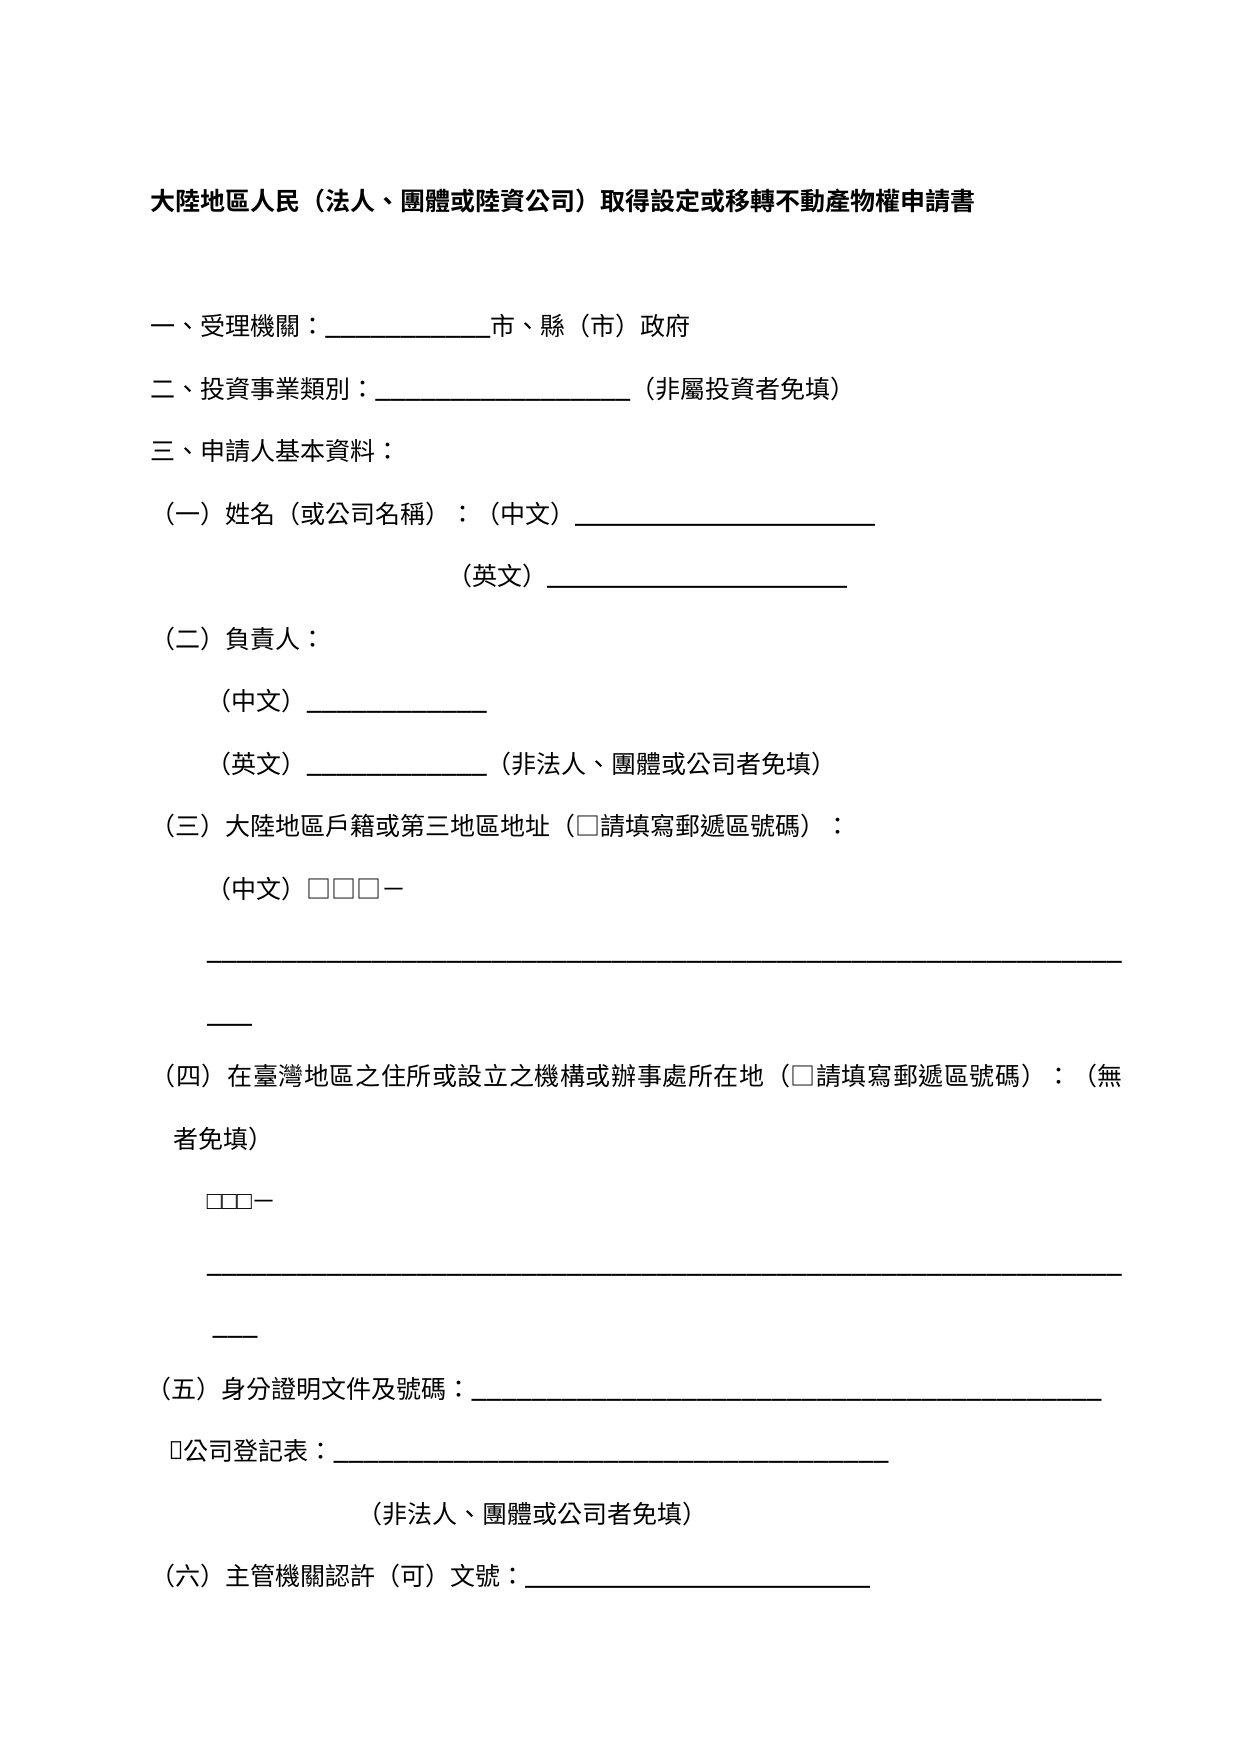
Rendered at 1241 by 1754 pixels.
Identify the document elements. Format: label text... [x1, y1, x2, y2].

text （中文）____________ [207, 658, 1125, 721]
text （英文）____________（非法人、團體或公司者免填） [207, 721, 1125, 783]
text （三）大陸地區戶籍或第三地區地址（□請填寫郵遞區號碼）： [150, 783, 1125, 846]
text ________________________________________________________________ [207, 1221, 1125, 1346]
text （英文）____________________ [207, 533, 1125, 596]
text 二、 投資事業類別：_________________（非屬投資者免填） [150, 346, 1125, 408]
text （中文）□□□－ [207, 846, 1125, 908]
text （五）身分證明文件及號碼：__________________________________________ [131, 1346, 1125, 1408]
text 一、 受理機關：___________市、縣（市）政府 [150, 283, 1125, 346]
text （一）姓名（或公司名稱）：（中文）____________________ [150, 471, 1125, 533]
text （六）主管機關認許（可）文號：_______________________ [150, 1533, 1125, 1596]
text 公司登記表：_____________________________________ [168, 1408, 1125, 1471]
text （二）負責人： [150, 596, 1125, 658]
text （四）在臺灣地區之住所或設立之機構或辦事處所在地（□請填寫郵遞區號碼）：（無者免填） [150, 1033, 1125, 1158]
text 大陸地區人民（法人、團體或陸資公司）取得設定或移轉不動產物權申請書 [150, 158, 1125, 221]
text □□□－ [207, 1158, 1125, 1221]
text ________________________________________________________________ [207, 908, 1125, 1033]
text 三、 申請人基本資料： [150, 408, 1125, 471]
text （非法人、團體或公司者免填） [207, 1471, 1125, 1533]
